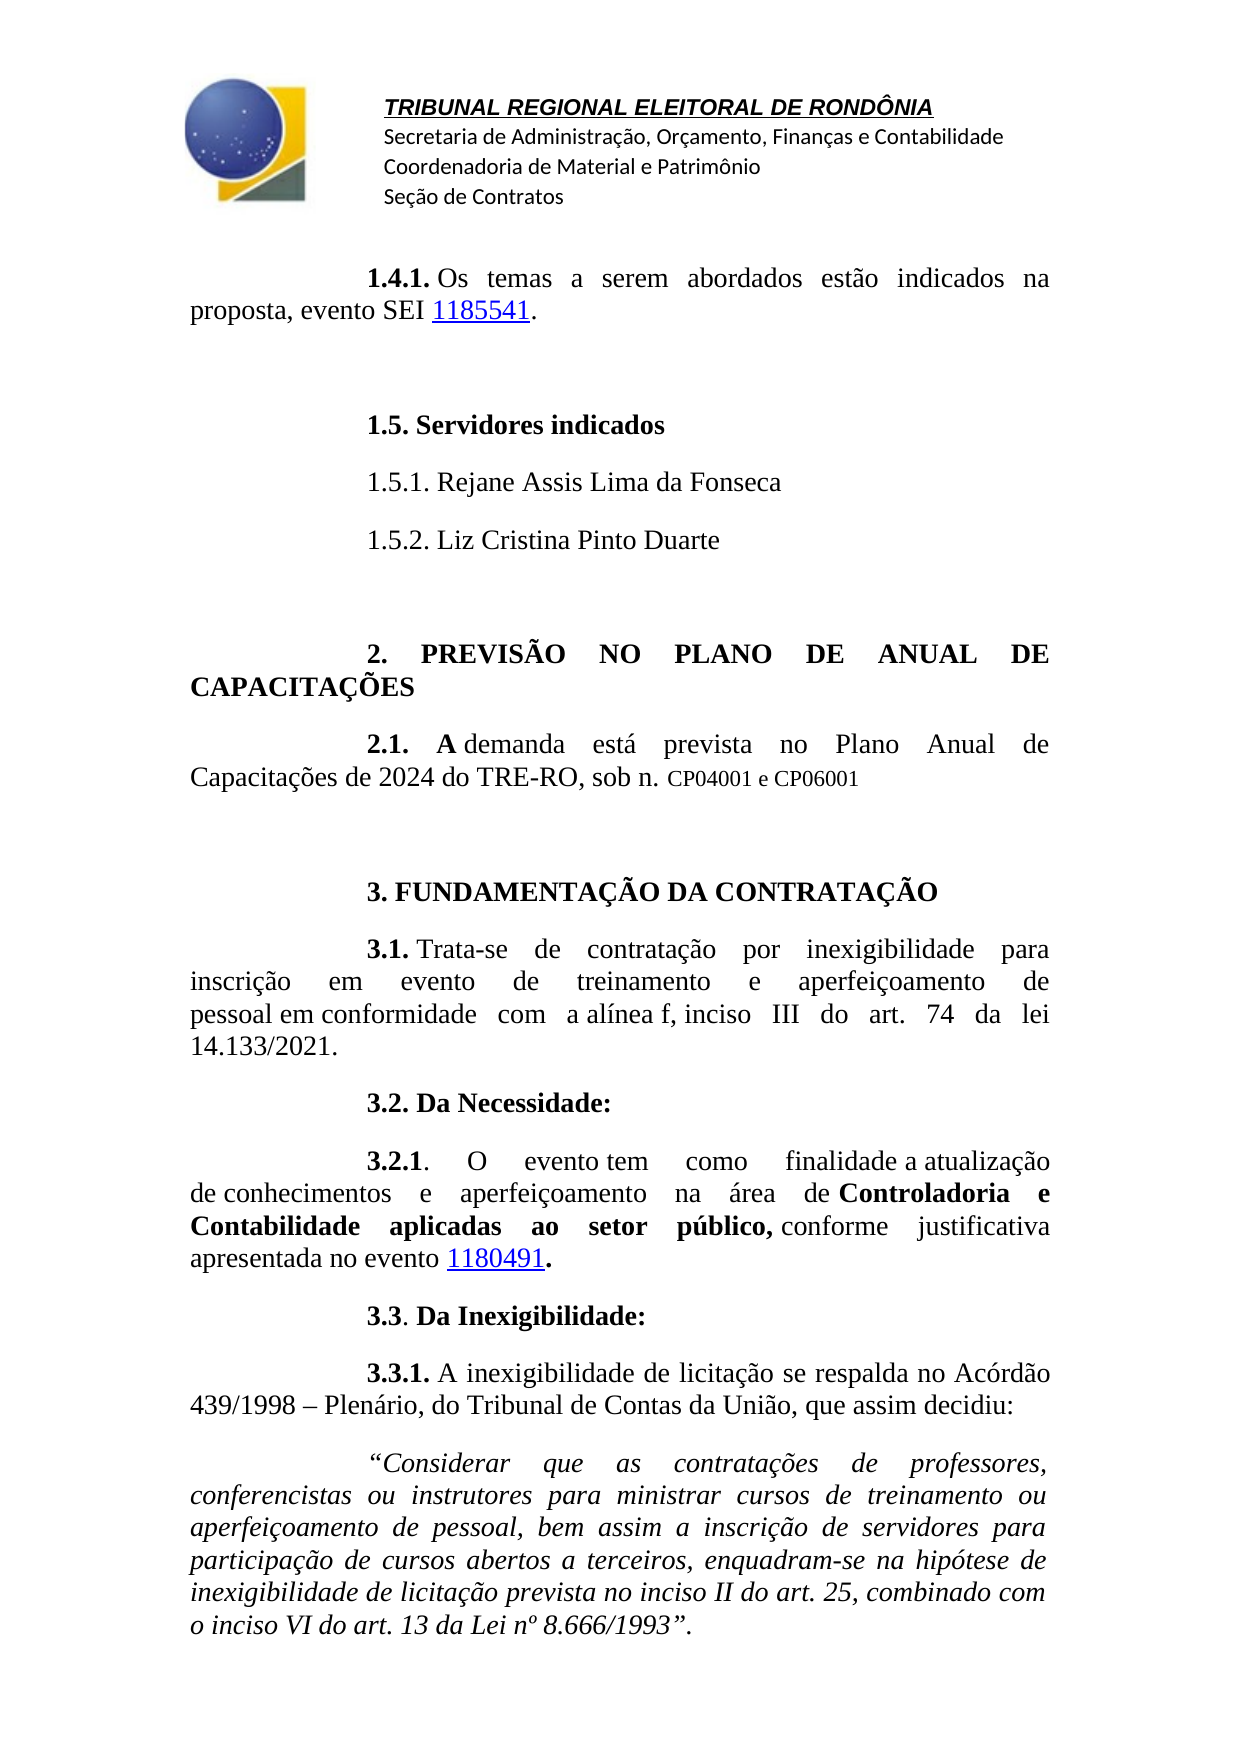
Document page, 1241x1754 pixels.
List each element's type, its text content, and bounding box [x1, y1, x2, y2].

text 3.1. Trata-se de contratação por inexigibilidade para inscrição em evento de treinamento e aperfeiçoamento de pessoal em conformidade com a alínea f, inciso III do art. 74 da lei 14.133/2021. [190, 932, 1051, 1062]
text 1.4.1. Os temas a serem abordados estão indicados na proposta, evento SEI 1185541. [190, 261, 1051, 326]
text “Considerar que as contratações de professores, conferencistas ou instrutores para ministrar cursos de treinamento ou aperfeiçoamento de pessoal, bem assim a inscrição de servidores para participação de cursos abertos a terceiros, enquadram-se na hipótese de inexigibilidade de licitação prevista no inciso II do art. 25, combinado com o inciso VI do art. 13 da Lei nº 8.666/1993”. [190, 1446, 1051, 1640]
text 2. PREVISÃO NO PLANO DE ANUAL DE CAPACITAÇÕES [190, 638, 1051, 702]
text 3.3. Da Inexigibilidade: [190, 1298, 1051, 1331]
text 3. FUNDAMENTAÇÃO DA CONTRATAÇÃO [190, 874, 1051, 907]
text 3.3.1. A inexigibilidade de licitação se respalda no Acórdão 439/1998 – Plenário, do Tribunal de Contas da União, que assim decidiu: [190, 1356, 1051, 1421]
text 1.5.2. Liz Cristina Pinto Duarte [190, 523, 1051, 555]
text 3.2. Da Necessidade: [190, 1087, 1051, 1119]
text 1.5.1. Rejane Assis Lima da Fonseca [190, 465, 1051, 498]
text 1.5. Servidores indicados [190, 408, 1051, 440]
text 2.1. A demanda está prevista no Plano Anual de Capacitações de 2024 do TRE-RO, sob n. CP04001 e CP06001 [190, 727, 1051, 792]
text 3.2.1. O evento tem como finalidade a atualização de conhecimentos e aperfeiçoamento na área de Controladoria e Contabilidade aplicadas ao setor público, conforme justificativa apresentada no evento 1180491. [190, 1144, 1051, 1273]
